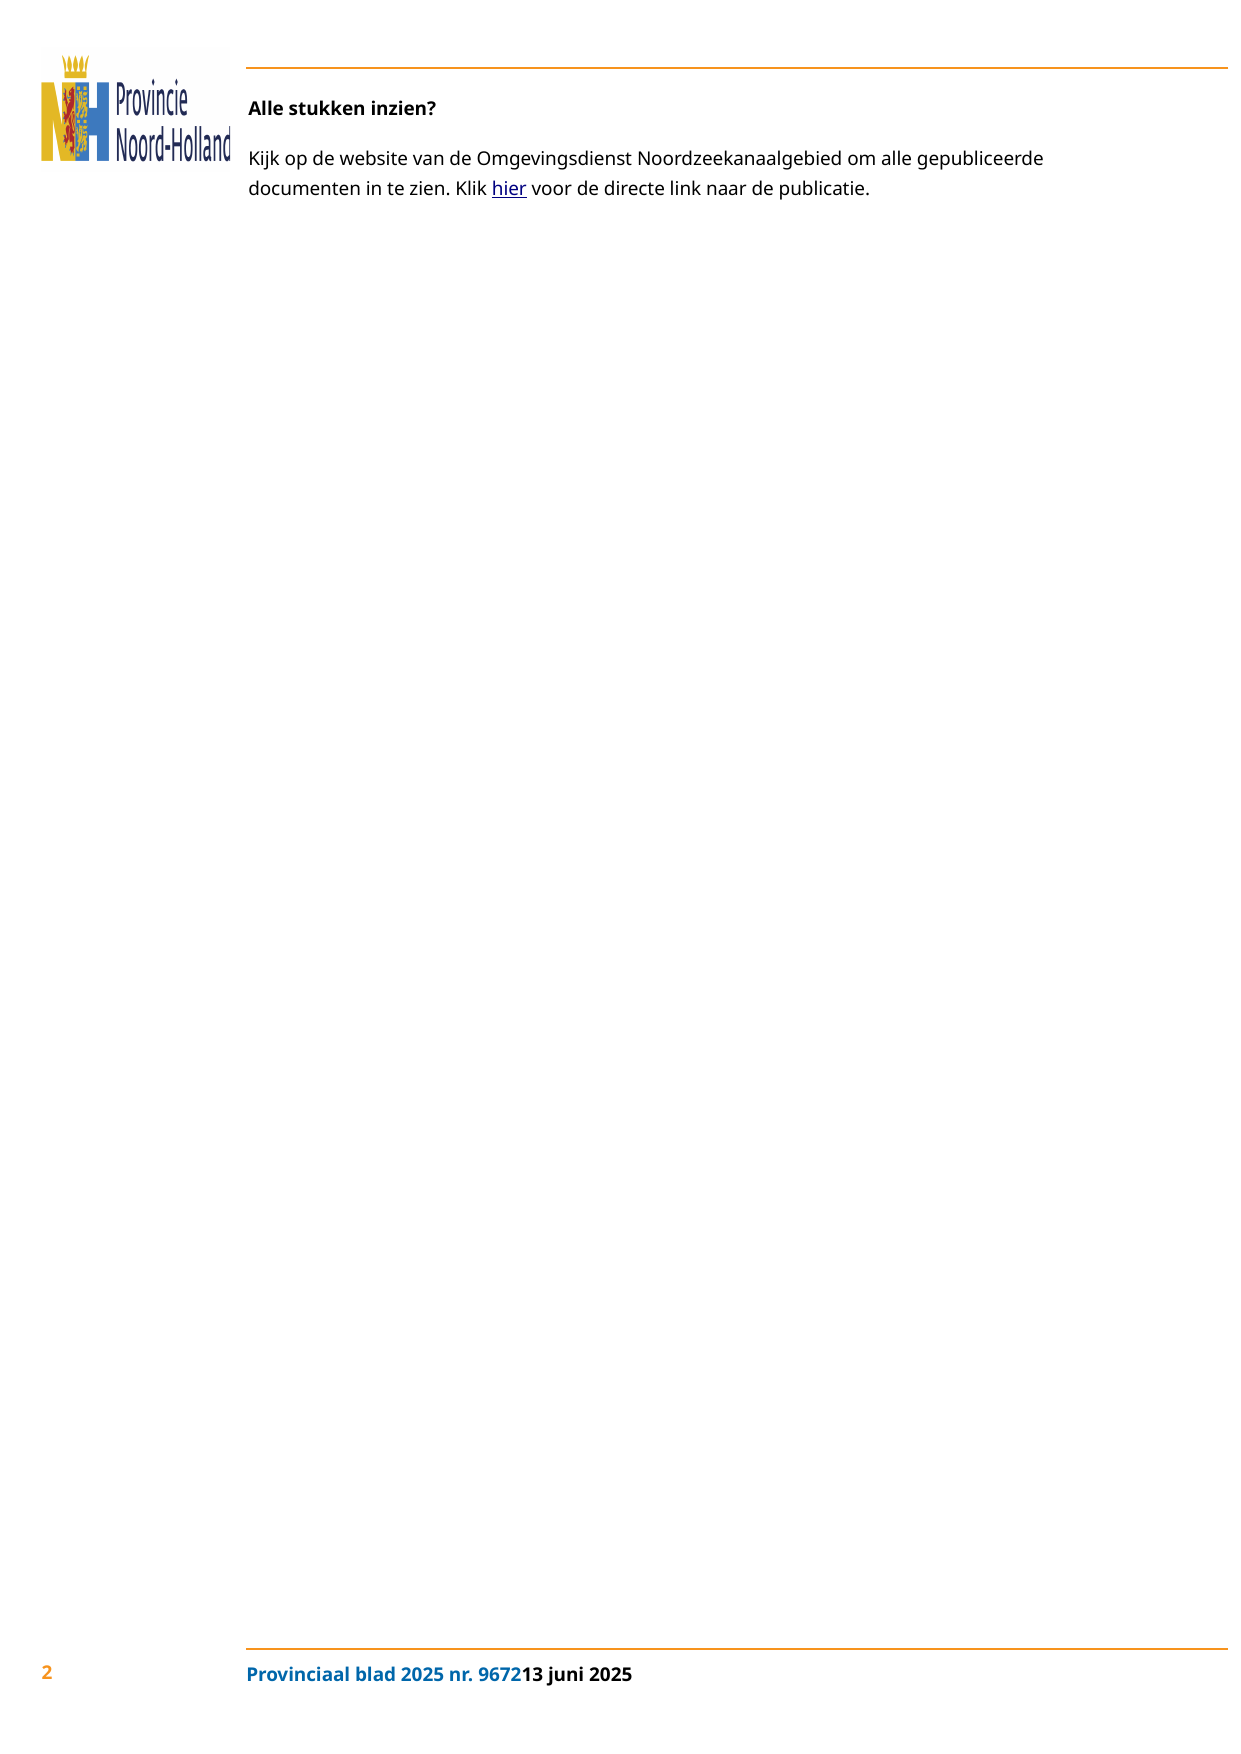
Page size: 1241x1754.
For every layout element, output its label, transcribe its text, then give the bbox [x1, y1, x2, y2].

picture [41, 47, 231, 172]
text Alle stukken inzien? [248, 95, 1152, 121]
text Kijk op de website van de Omgevingsdienst Noordzeekanaalgebied om alle gepubliceerde documenten in te zien. Klik hier voor de directe link naar de publicatie. [248, 145, 1152, 201]
